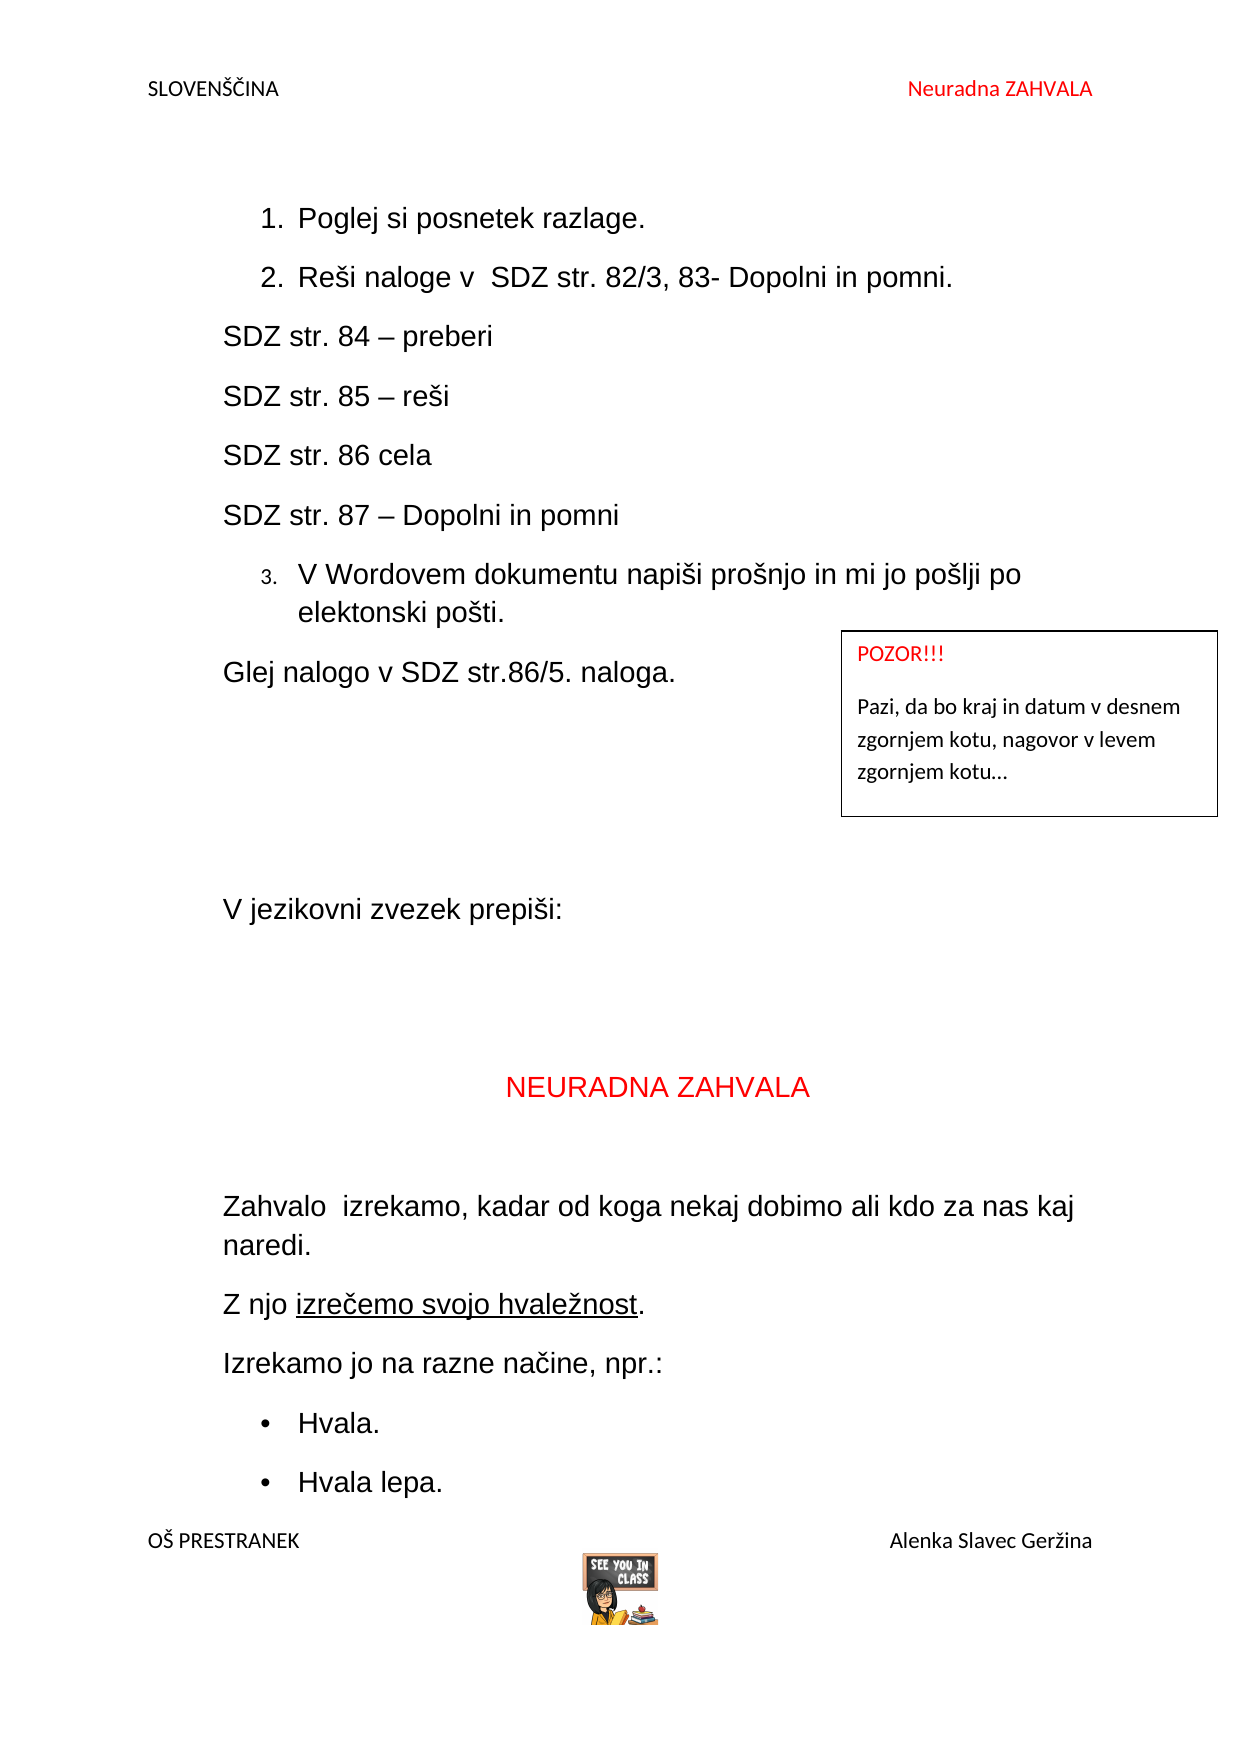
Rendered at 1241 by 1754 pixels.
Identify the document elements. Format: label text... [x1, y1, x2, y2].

list V Wordovem dokumentu napiši prošnjo in mi jo pošlji po elektonski pošti. [260, 557, 1093, 629]
list POZOR!!! [857, 639, 1202, 667]
list [842, 632, 1217, 816]
list Reši naloge v SDZ str. 82/3, 83- Dopolni in pomni. [260, 260, 1093, 293]
text SDZ str. 85 – reši [223, 379, 1093, 412]
text Zahvalo izrekamo, kadar od koga nekaj dobimo ali kdo za nas kaj naredi. [223, 1189, 1093, 1261]
list Hvala. [260, 1406, 1093, 1439]
text V jezikovni zvezek prepiši: [223, 892, 1093, 926]
list Hvala lepa. [260, 1465, 1093, 1499]
text Izrekamo jo na razne načine, npr.: [223, 1346, 1093, 1380]
list Poglej si posnetek razlage. [260, 201, 1093, 234]
text SDZ str. 86 cela [223, 438, 1093, 472]
text SDZ str. 87 – Dopolni in pomni [223, 497, 1093, 531]
text Glej nalogo v SDZ str.86/5. naloga. [223, 655, 841, 688]
text NEURADNA ZAHVALA [223, 1070, 1093, 1104]
text SDZ str. 84 – preberi [223, 319, 1093, 353]
text Z njo izrečemo svojo hvaležnost. [223, 1287, 1093, 1321]
list Pazi, da bo kraj in datum v desnem zgornjem kotu, nagovor v levem zgornjem kotu… [857, 692, 1202, 785]
